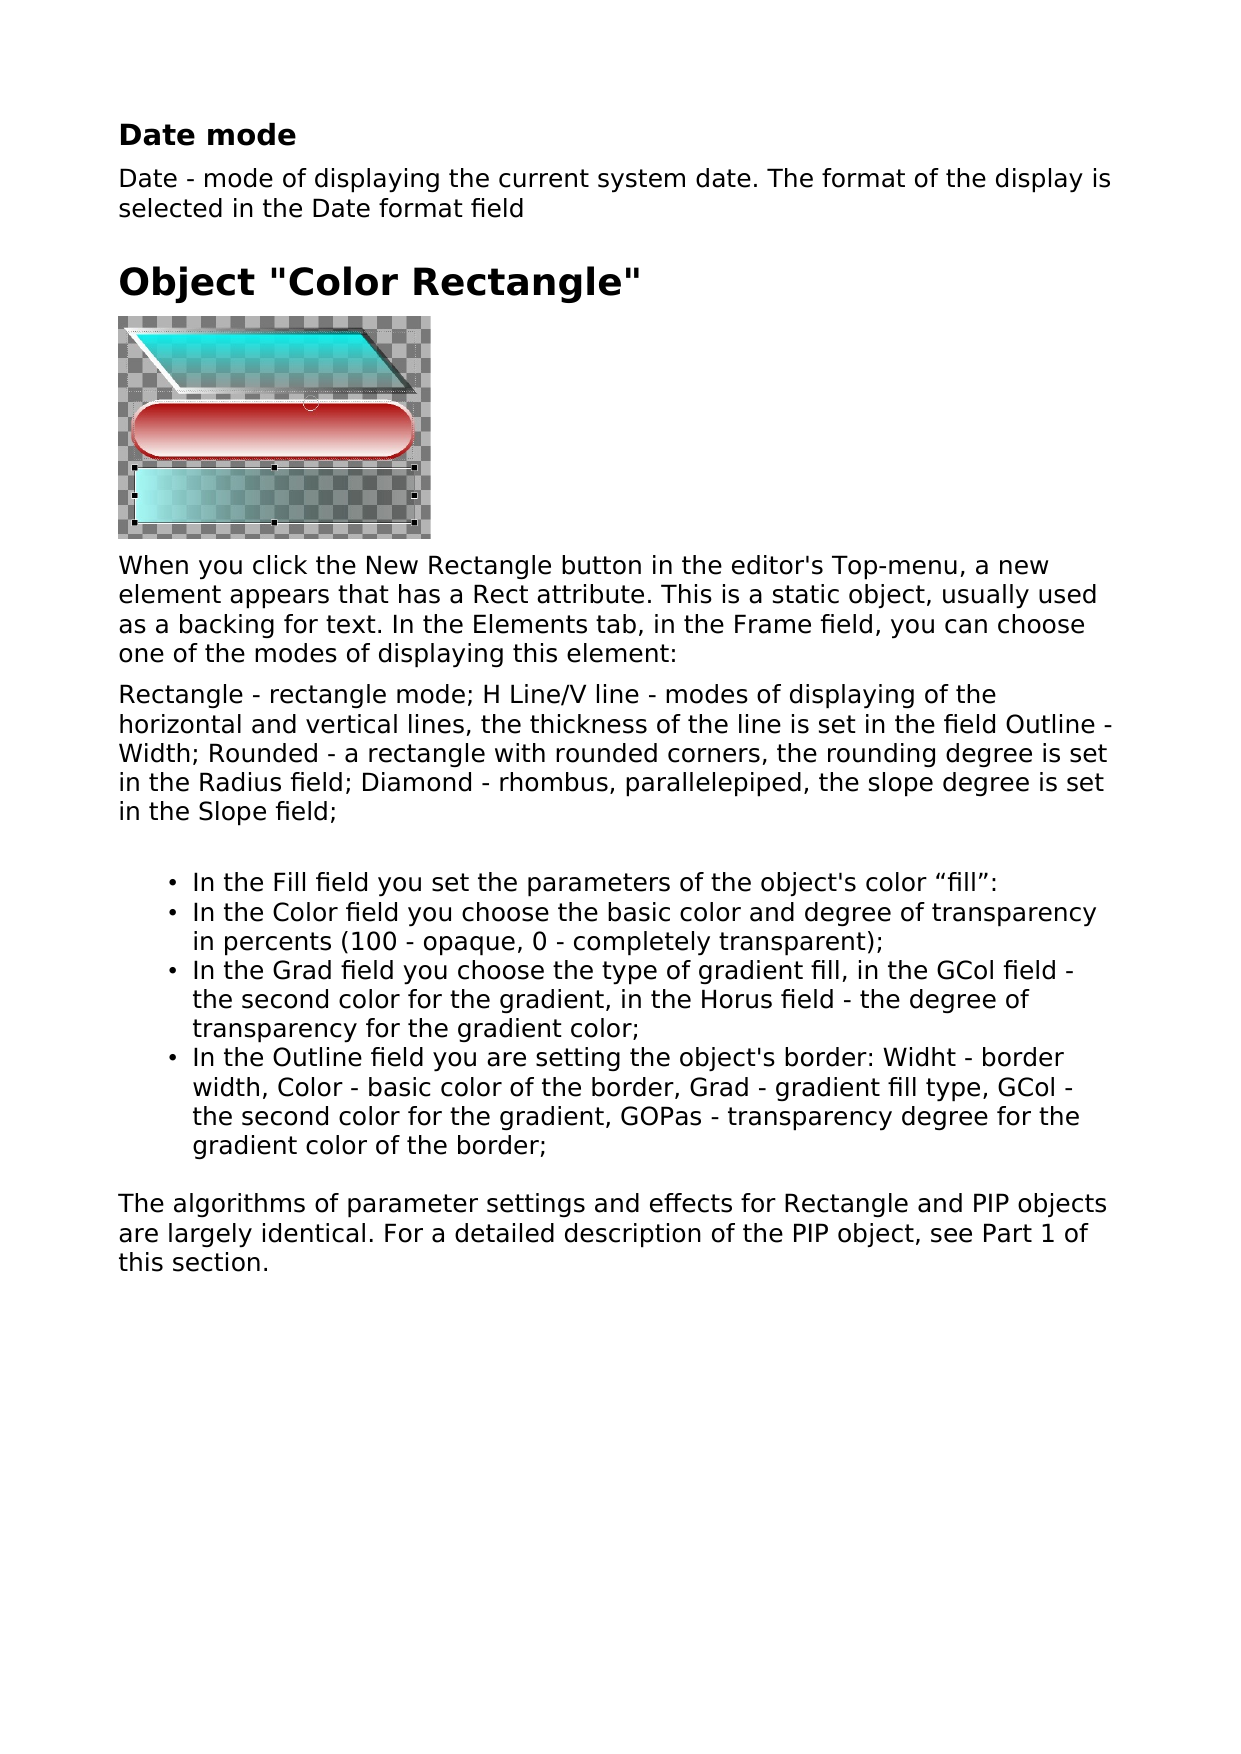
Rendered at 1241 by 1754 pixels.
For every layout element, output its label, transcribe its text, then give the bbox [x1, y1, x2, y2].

list In the Color field you choose the basic color and degree of transparency in percents (100 - opaque, 0 - completely transparent); [177, 898, 1122, 956]
subtitle Date mode [118, 118, 1122, 152]
picture [118, 316, 431, 539]
subtitle Object "Color Rectangle" [118, 260, 1122, 304]
text Date - mode of displaying the current system date. The format of the display is selected in the Date format field [118, 164, 1122, 223]
text The algorithms of parameter settings and effects for Rectangle and PIP objects are largely identical. For a detailed description of the PIP object, see Part 1 of this section. [118, 1190, 1122, 1277]
text When you click the New Rectangle button in the editor's Top-menu, a new element appears that has a Rect attribute. This is a static object, usually used as a backing for text. In the Elements tab, in the Frame field, you can choose one of the modes of displaying this element: [118, 552, 1122, 668]
list In the Grad field you choose the type of gradient fill, in the GCol field - the second color for the gradient, in the Horus field - the degree of transparency for the gradient color; [177, 956, 1122, 1043]
text Rectangle - rectangle mode; H Line/V line - modes of displaying of the horizontal and vertical lines, the thickness of the line is set in the field Outline - Width; Rounded - a rectangle with rounded corners, the rounding degree is set in the Radius field; Diamond - rhombus, parallelepiped, the slope degree is set in the Slope field; [118, 681, 1122, 827]
list In the Fill field you set the parameters of the object's color “fill”: [177, 868, 1122, 898]
list In the Outline field you are setting the object's border: Widht - border width, Color - basic color of the border, Grad - gradient fill type, GCol - the second color for the gradient, GOPas - transparency degree for the gradient color of the border; [177, 1043, 1122, 1160]
